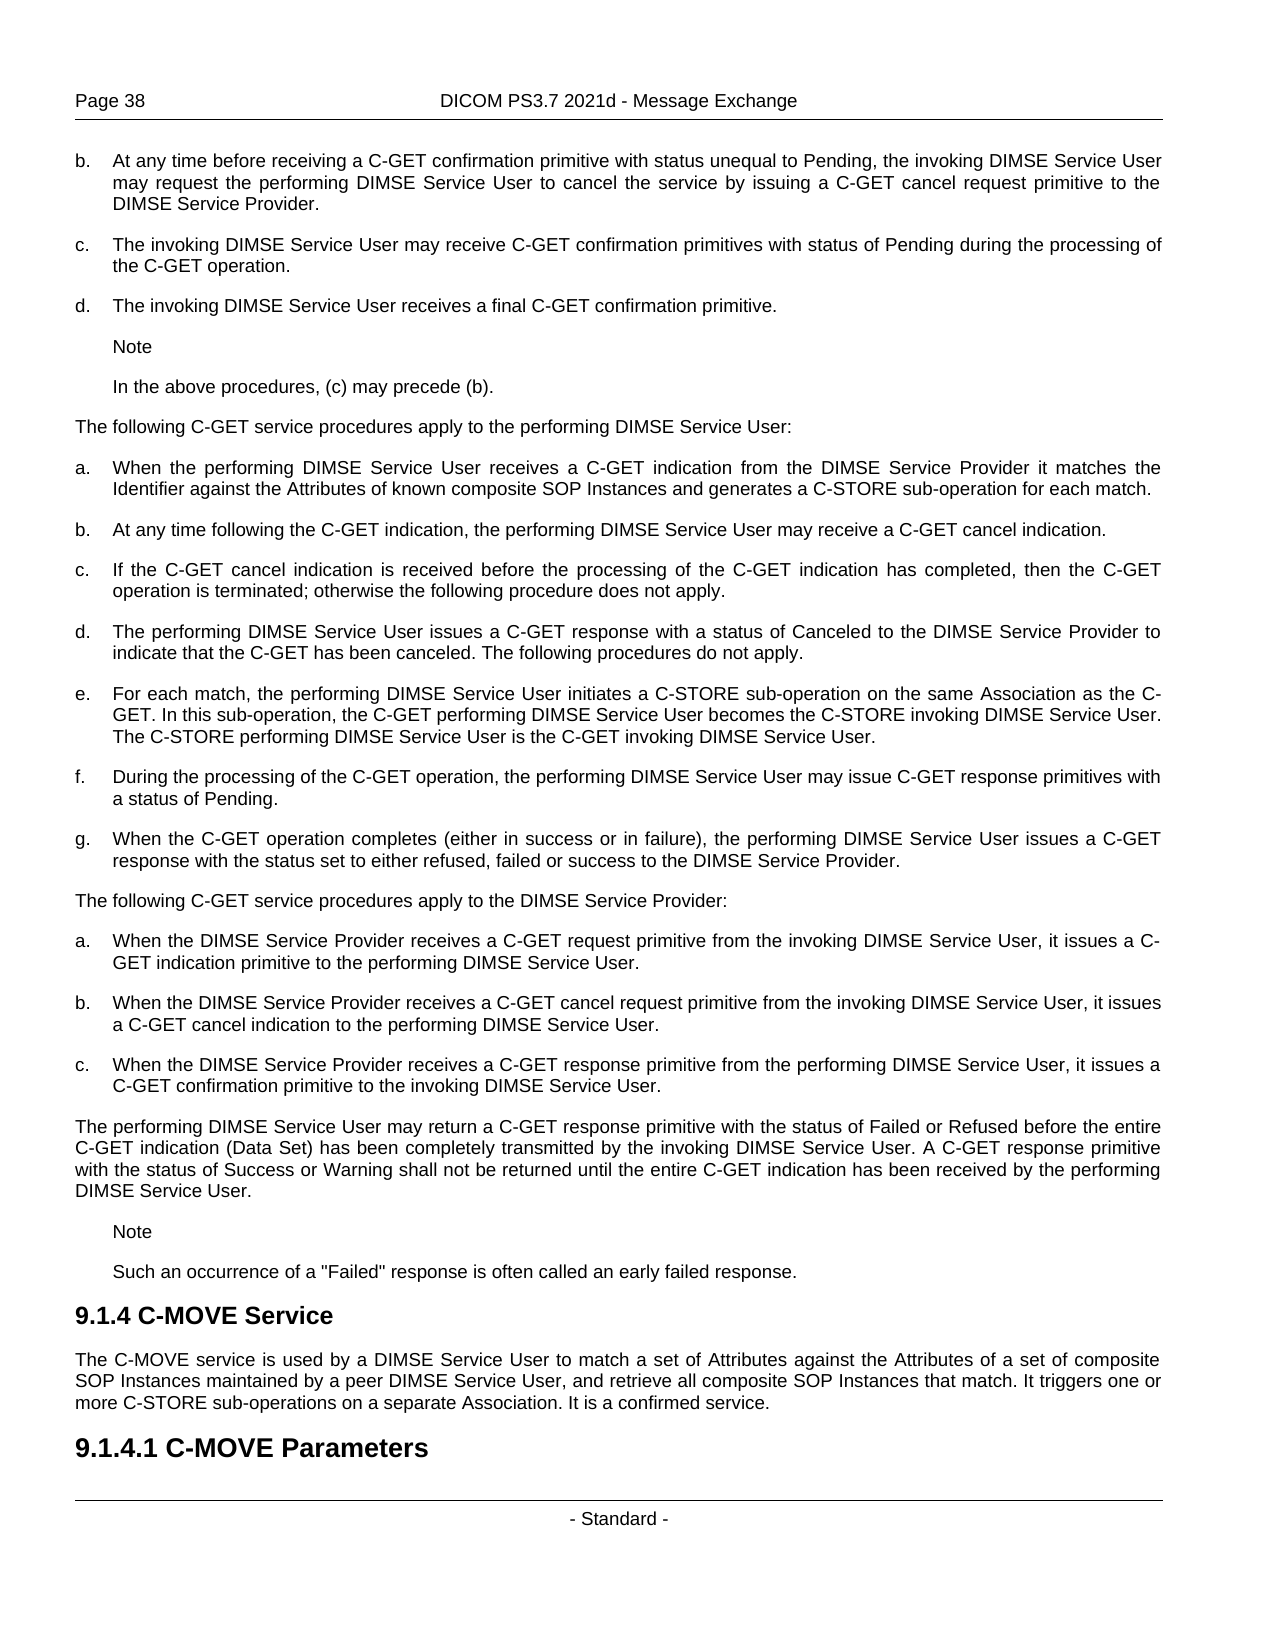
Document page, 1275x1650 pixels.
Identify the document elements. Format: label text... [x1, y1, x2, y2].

text c. If the C-GET cancel indication is received before the processing of the C-GET indication has completed, then the C-GET operation is terminated; otherwise the following procedure does not apply. [75, 559, 1162, 602]
text Note [112, 1221, 1125, 1242]
text e. For each match, the performing DIMSE Service User initiates a C-STORE sub-operation on the same Association as the C-GET. In this sub-operation, the C-GET performing DIMSE Service User becomes the C-STORE invoking DIMSE Service User. The C-STORE performing DIMSE Service User is the C-GET invoking DIMSE Service User. [75, 682, 1162, 747]
text The following C-GET service procedures apply to the performing DIMSE Service User: [75, 416, 1162, 438]
text a. When the DIMSE Service Provider receives a C-GET request primitive from the invoking DIMSE Service User, it issues a C-GET indication primitive to the performing DIMSE Service User. [75, 930, 1162, 973]
text g. When the C-GET operation completes (either in success or in failure), the performing DIMSE Service User issues a C-GET response with the status set to either refused, failed or success to the DIMSE Service Provider. [75, 828, 1162, 871]
text In the above procedures, (c) may precede (b). [112, 376, 1125, 397]
text The performing DIMSE Service User may return a C-GET response primitive with the status of Failed or Refused before the entire C-GET indication (Data Set) has been completely transmitted by the invoking DIMSE Service User. A C-GET response primitive with the status of Success or Warning shall not be returned until the entire C-GET indication has been received by the performing DIMSE Service User. [75, 1116, 1162, 1202]
text b. At any time before receiving a C-GET confirmation primitive with status unequal to Pending, the invoking DIMSE Service User may request the performing DIMSE Service User to cancel the service by issuing a C-GET cancel request primitive to the DIMSE Service Provider. [75, 150, 1162, 215]
text a. When the performing DIMSE Service User receives a C-GET indication from the DIMSE Service Provider it matches the Identifier against the Attributes of known composite SOP Instances and generates a C-STORE sub-operation for each match. [75, 457, 1162, 500]
text d. The invoking DIMSE Service User receives a final C-GET confirmation primitive. [75, 295, 1162, 317]
text 9.1.4.1 C-MOVE Parameters [75, 1432, 1162, 1463]
text c. When the DIMSE Service Provider receives a C-GET response primitive from the performing DIMSE Service User, it issues a C-GET confirmation primitive to the invoking DIMSE Service User. [75, 1054, 1162, 1097]
text Such an occurrence of a "Failed" response is often called an early failed response. [112, 1261, 1125, 1282]
text 9.1.4 C-MOVE Service [75, 1301, 1162, 1330]
text Note [112, 336, 1125, 357]
text d. The performing DIMSE Service User issues a C-GET response with a status of Canceled to the DIMSE Service Provider to indicate that the C-GET has been canceled. The following procedures do not apply. [75, 621, 1162, 664]
text f. During the processing of the C-GET operation, the performing DIMSE Service User may issue C-GET response primitives with a status of Pending. [75, 766, 1162, 809]
text The C-MOVE service is used by a DIMSE Service User to match a set of Attributes against the Attributes of a set of composite SOP Instances maintained by a peer DIMSE Service User, and retrieve all composite SOP Instances that match. It triggers one or more C-STORE sub-operations on a separate Association. It is a confirmed service. [75, 1349, 1162, 1413]
text c. The invoking DIMSE Service User may receive C-GET confirmation primitives with status of Pending during the processing of the C-GET operation. [75, 233, 1162, 277]
text b. At any time following the C-GET indication, the performing DIMSE Service User may receive a C-GET cancel indication. [75, 518, 1162, 540]
text b. When the DIMSE Service Provider receives a C-GET cancel request primitive from the invoking DIMSE Service User, it issues a C-GET cancel indication to the performing DIMSE Service User. [75, 992, 1162, 1035]
text The following C-GET service procedures apply to the DIMSE Service Provider: [75, 890, 1162, 911]
